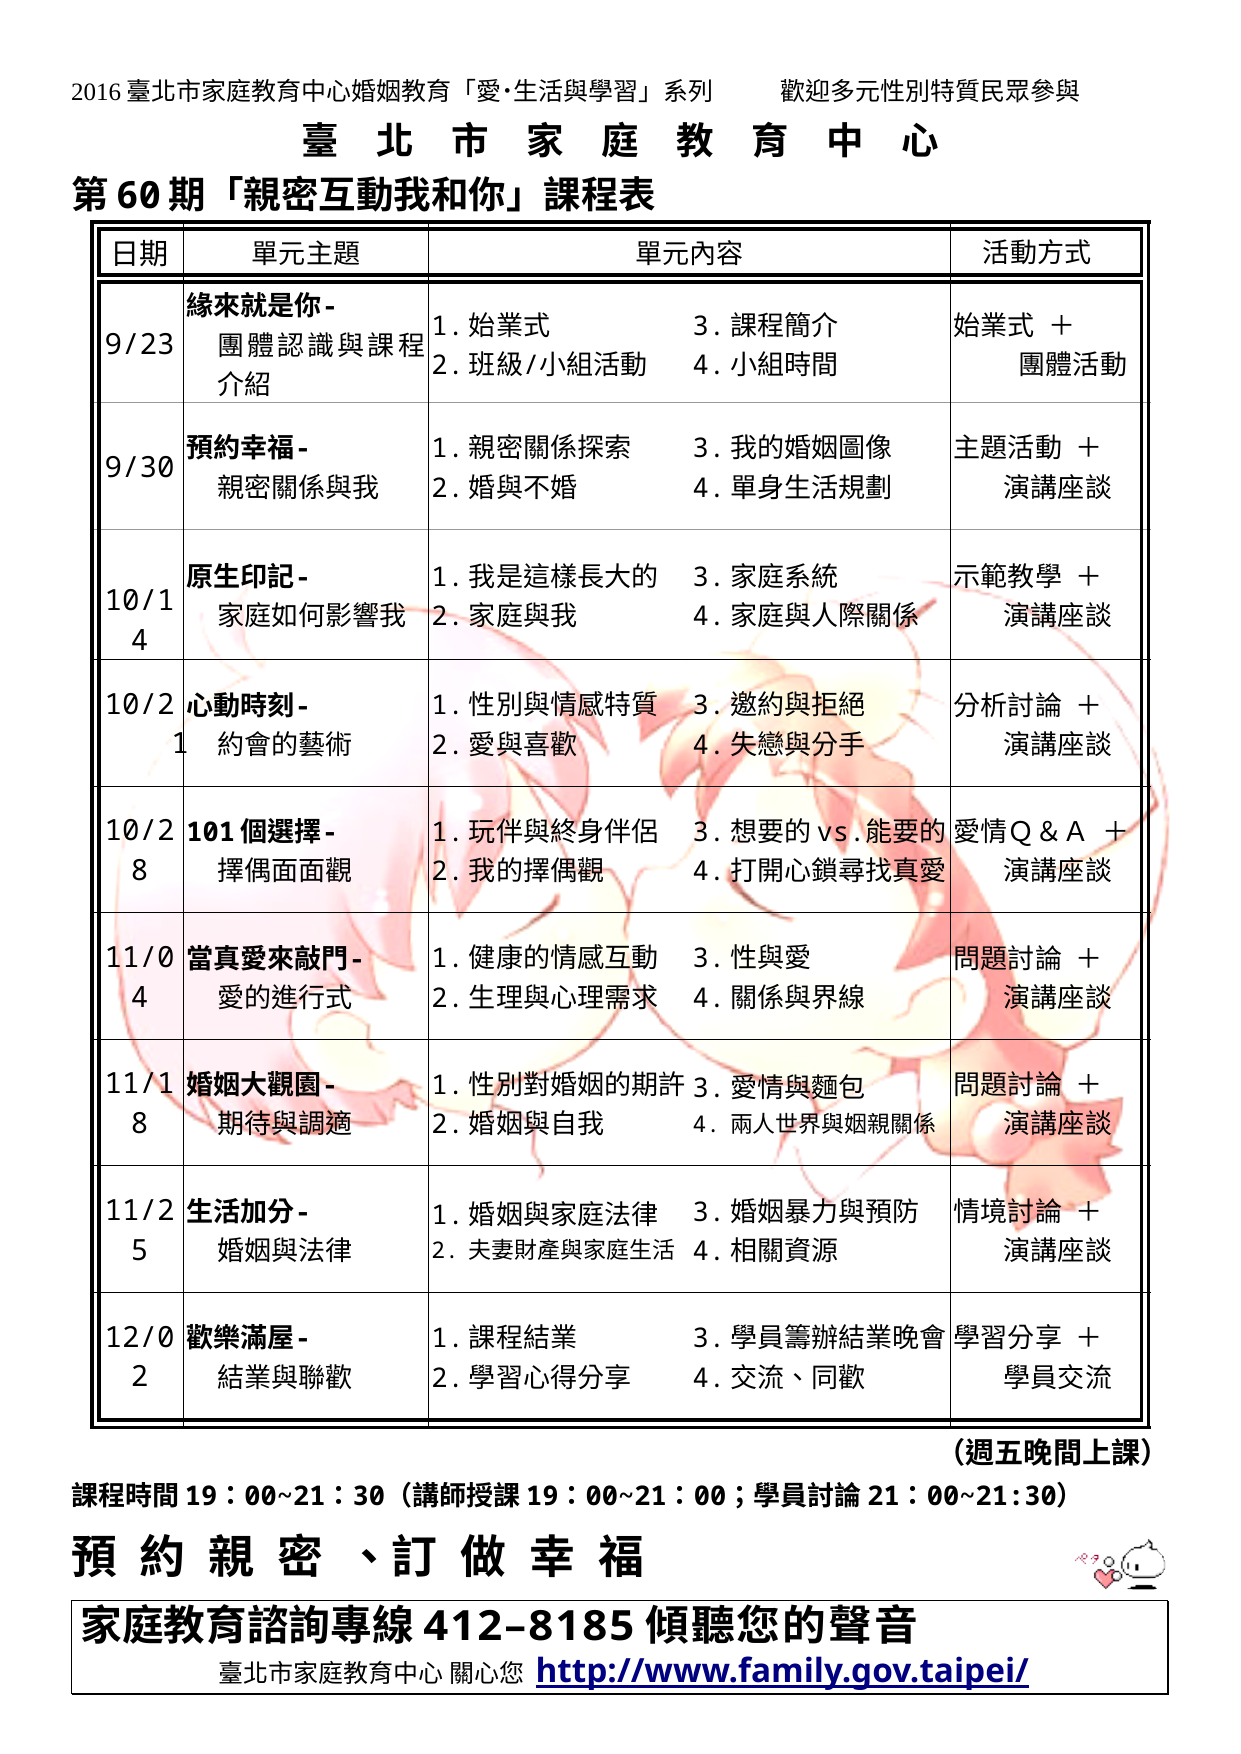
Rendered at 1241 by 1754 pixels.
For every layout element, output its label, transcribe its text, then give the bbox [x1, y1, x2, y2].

table_cell 9/23 [95, 273, 183, 402]
table_cell 始業式 ＋ 團體活動 [951, 273, 1145, 402]
table_cell 緣來就是你- 團體認識與課程介紹 [184, 284, 428, 402]
table_cell 歡樂滿屋- 結業與聯歡 [184, 1293, 428, 1418]
table_cell 課程簡介 小組時間 [689, 284, 950, 402]
table_cell 11/25 [101, 1194, 183, 1292]
table_cell 我的婚姻圖像 單身生活規劃 [689, 403, 950, 528]
table_header 單元內容 [429, 231, 950, 273]
table_cell 10/14 [101, 530, 118, 659]
table_cell 預約幸福- 親密關係與我 [184, 403, 428, 517]
table_cell 10/21 [101, 660, 111, 786]
table_cell 始業式 班級/小組活動 [429, 284, 689, 402]
table_cell 生活加分- 婚姻與法律 [184, 1198, 428, 1292]
table_header 活動方式 [951, 224, 1145, 273]
table_cell 學習分享 ＋ 學員交流 [951, 1293, 1140, 1418]
table_header 單元主題 [184, 231, 428, 273]
table_cell 課程結業 學習心得分享 [429, 1293, 689, 1418]
text 第60期「親密互動我和你」課程表 [71, 165, 1169, 220]
table_cell 情境討論 ＋ 演講座談 [951, 1242, 1140, 1292]
table_cell 主題活動 ＋ 演講座談 [951, 403, 1140, 528]
table_cell 婚姻暴力與預防 相關資源 [689, 1228, 950, 1292]
text （週五晚間上課） [71, 1429, 1169, 1472]
text 預 約 親 密 、訂 做 幸 福 [71, 1513, 1169, 1588]
table_cell 家庭系統 家庭與人際關係 [689, 530, 950, 546]
table_cell 學員籌辦結業晚會 交流、同歡 [689, 1293, 950, 1418]
table_cell 示範教學 ＋ 演講座談 [951, 530, 1140, 557]
table_header 日期 [95, 224, 183, 273]
table_cell 12/02 [101, 1293, 183, 1418]
table_cell 婚姻與家庭法律 夫妻財產與家庭生活 [429, 1213, 689, 1292]
table_cell 親密關係探索 婚與不婚 [429, 403, 689, 528]
text 課程時間19：00~21：30（講師授課19：00~21：00；學員討論21：00~21:30） [71, 1472, 1169, 1513]
text 臺 北 市 家 庭 教 育 中 心 [71, 111, 1169, 165]
table_cell 9/30 [101, 403, 183, 528]
